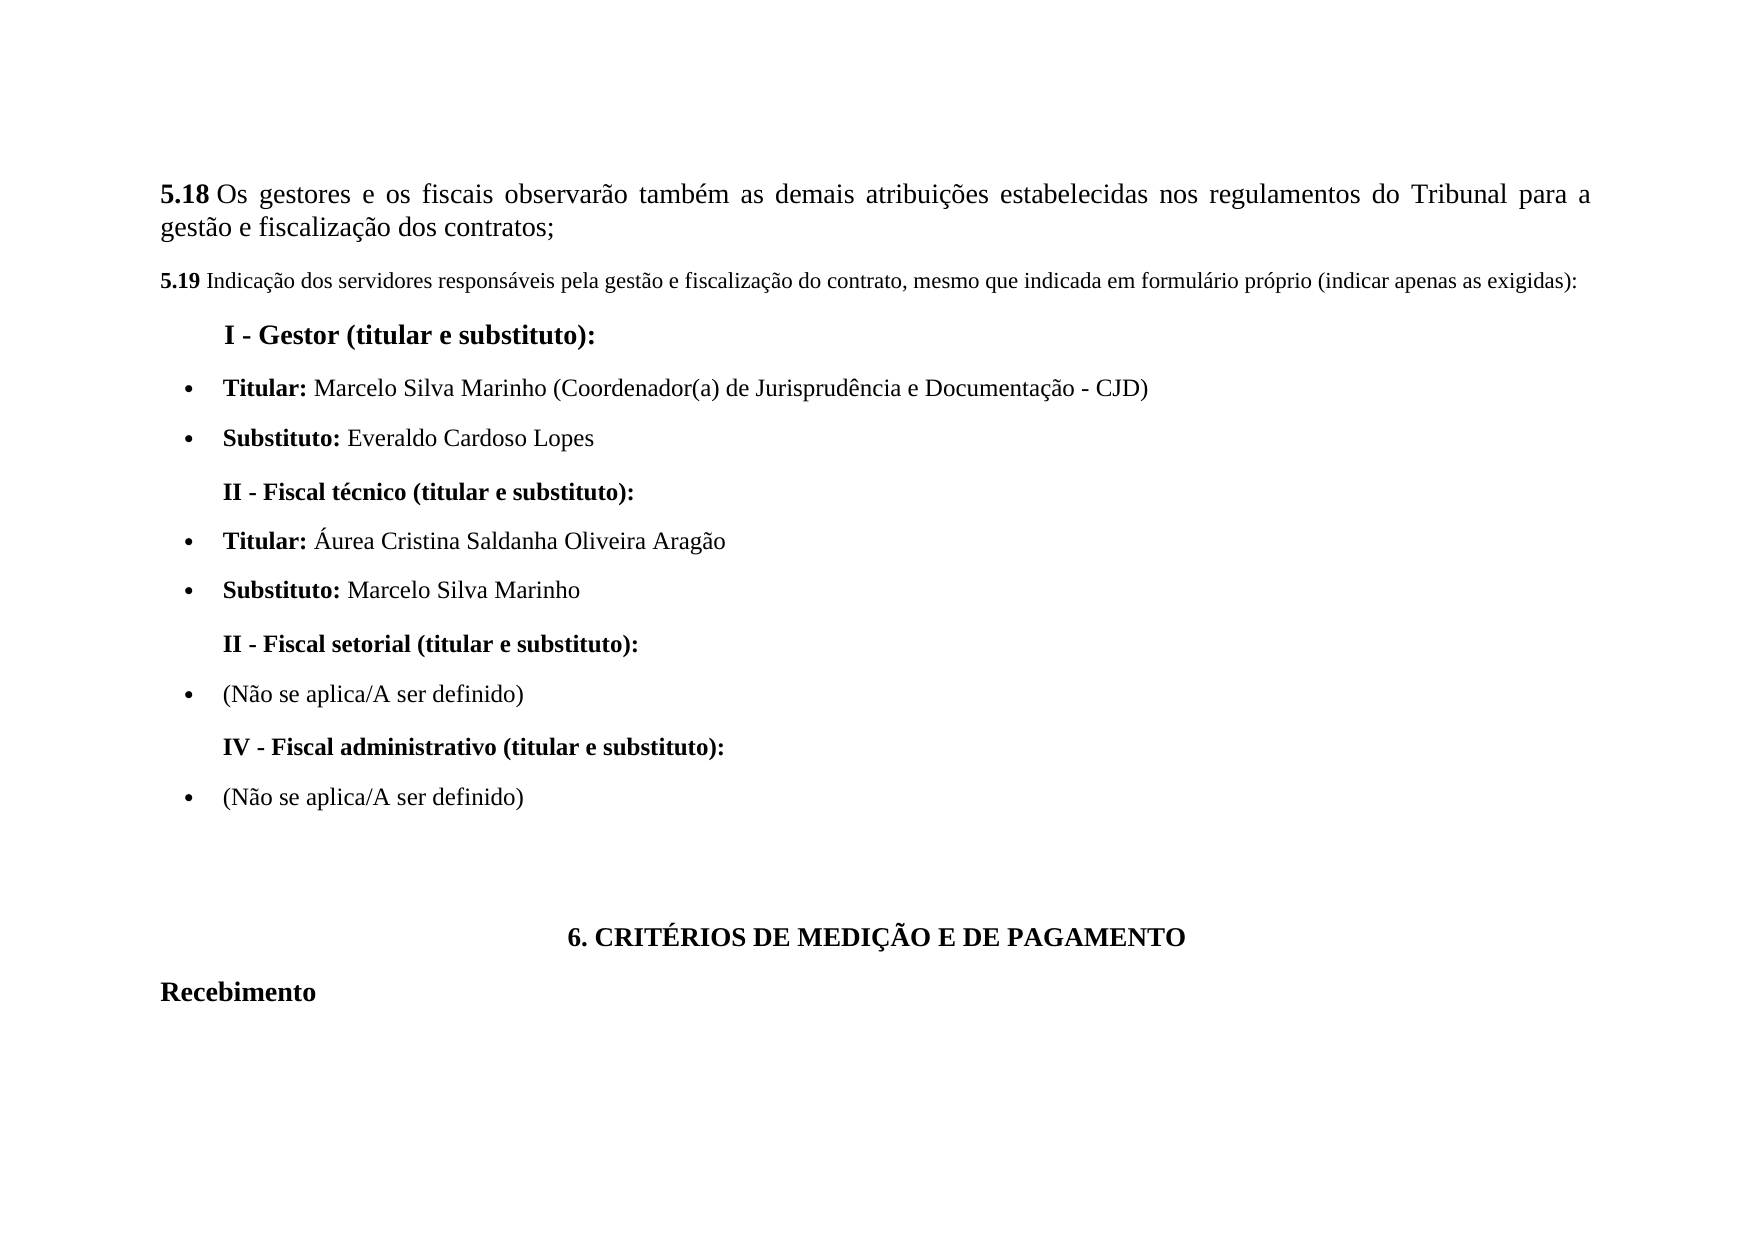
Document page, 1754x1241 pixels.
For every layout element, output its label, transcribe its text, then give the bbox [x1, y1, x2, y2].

text Recebimento [160, 975, 1594, 1007]
list Substituto: Everaldo Cardoso Lopes [185, 423, 1606, 452]
list Titular: Áurea Cristina Saldanha Oliveira Aragão [185, 526, 1606, 554]
text 5.18 Os gestores e os fiscais observarão também as demais atribuições estabelecidas nos regulamentos do Tribunal para a gestão e fiscalização dos contratos; [160, 177, 1594, 242]
list (Não se aplica/A ser definido) [185, 679, 1606, 707]
text II - Fiscal setorial (titular e substituto): [223, 629, 1606, 658]
list Titular: Marcelo Silva Marinho (Coordenador(a) de Jurisprudência e Documentação - CJD) [185, 373, 1606, 402]
text 6. CRITÉRIOS DE MEDIÇÃO E DE PAGAMENTO [148, 921, 1606, 952]
text 5.19 Indicação dos servidores responsáveis pela gestão e fiscalização do contrato, mesmo que indicada em formulário próprio (indicar apenas as exigidas): [160, 267, 1594, 293]
text II - Fiscal técnico (titular e substituto): [223, 477, 1606, 505]
list Substituto: Marcelo Silva Marinho [185, 575, 1606, 604]
text I - Gestor (titular e substituto): [160, 318, 1594, 351]
text IV - Fiscal administrativo (titular e substituto): [223, 732, 1606, 761]
list (Não se aplica/A ser definido) [185, 782, 1606, 810]
